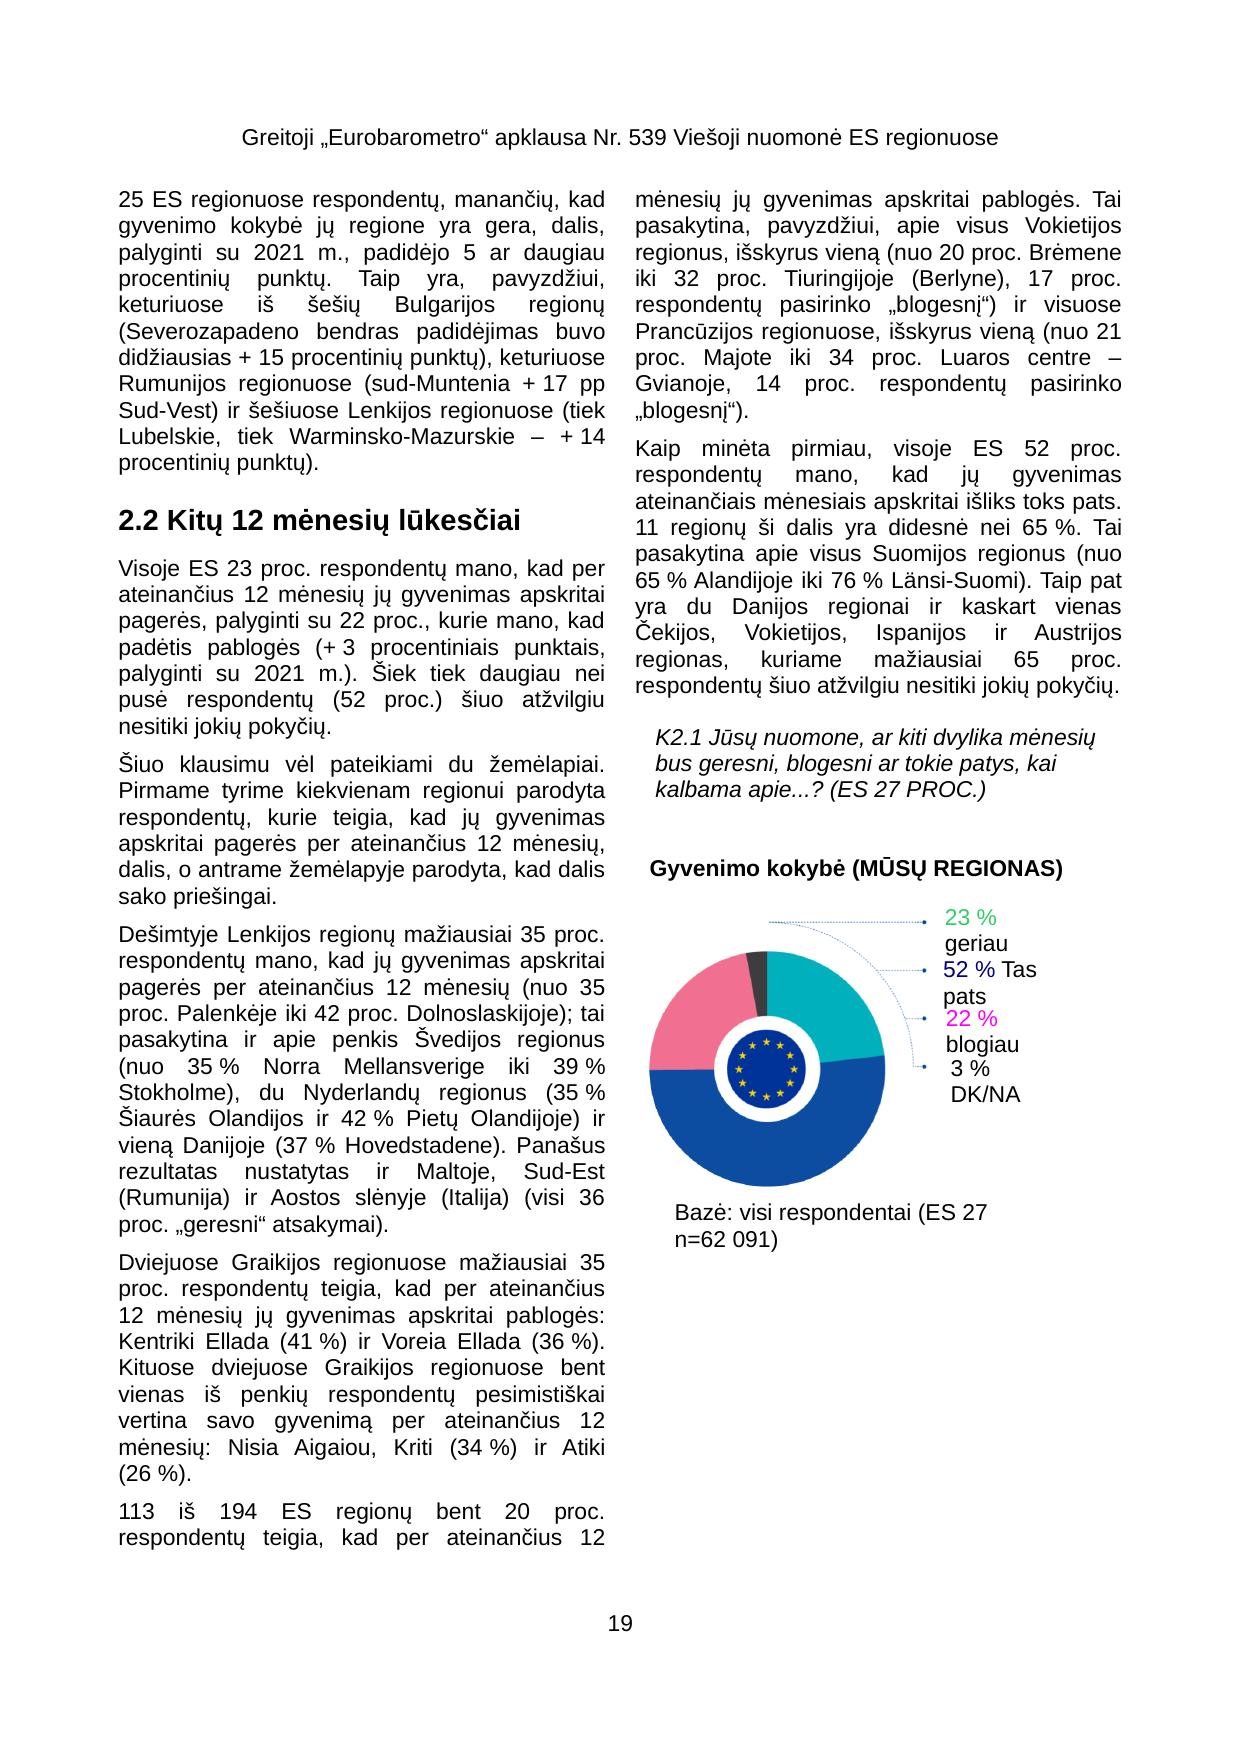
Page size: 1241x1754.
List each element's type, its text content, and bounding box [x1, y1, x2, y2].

text 25 ES regionuose respondentų, manančių, kad gyvenimo kokybė jų regione yra gera, dalis, palyginti su 2021 m., padidėjo 5 ar daugiau procentinių punktų. Taip yra, pavyzdžiui, keturiuose iš šešių Bulgarijos regionų (Severozapadeno bendras padidėjimas buvo didžiausias + 15 procentinių punktų), keturiuose Rumunijos regionuose (sud-Muntenia + 17 pp Sud-Vest) ir šešiuose Lenkijos regionuose (tiek Lubelskie, tiek Warminsko-Mazurskie – + 14 procentinių punktų). [118, 186, 605, 476]
text Dviejuose Graikijos regionuose mažiausiai 35 proc. respondentų teigia, kad per ateinančius 12 mėnesių jų gyvenimas apskritai pablogės: Kentriki Ellada (41 %) ir Voreia Ellada (36 %). Kituose dviejuose Graikijos regionuose bent vienas iš penkių respondentų pesimistiškai vertina savo gyvenimą per ateinančius 12 mėnesių: Nisia Aigaiou, Kriti (34 %) ir Atiki (26 %). [118, 1249, 605, 1486]
text Šiuo klausimu vėl pateikiami du žemėlapiai. Pirmame tyrime kiekvienam regionui parodyta respondentų, kurie teigia, kad jų gyvenimas apskritai pagerės per ateinančius 12 mėnesių, dalis, o antrame žemėlapyje parodyta, kad dalis sako priešingai. [118, 751, 605, 909]
text Visoje ES 23 proc. respondentų mano, kad per ateinančius 12 mėnesių jų gyvenimas apskritai pagerės, palyginti su 22 proc., kurie mano, kad padėtis pablogės (+ 3 procentiniais punktais, palyginti su 2021 m.). Šiek tiek daugiau nei pusė respondentų (52 proc.) šiuo atžvilgiu nesitiki jokių pokyčių. [118, 554, 605, 739]
text Kaip minėta pirmiau, visoje ES 52 proc. respondentų mano, kad jų gyvenimas ateinančiais mėnesiais apskritai išliks toks pats. 11 regionų ši dalis yra didesnė nei 65 %. Tai pasakytina apie visus Suomijos regionus (nuo 65 % Alandijoje iki 76 % Länsi-Suomi). Taip pat yra du Danijos regionai ir kaskart vienas Čekijos, Vokietijos, Ispanijos ir Austrijos regionas, kuriame mažiausiai 65 proc. respondentų šiuo atžvilgiu nesitiki jokių pokyčių. [635, 435, 1122, 698]
text 113 iš 194 ES regionų bent 20 proc. respondentų teigia, kad per ateinančius 12 [118, 1498, 605, 1551]
text Dešimtyje Lenkijos regionų mažiausiai 35 proc. respondentų mano, kad jų gyvenimas apskritai pagerės per ateinančius 12 mėnesių (nuo 35 proc. Palenkėje iki 42 proc. Dolnoslaskijoje); tai pasakytina ir apie penkis Švedijos regionus (nuo 35 % Norra Mellansverige iki 39 % Stokholme), du Nyderlandų regionus (35 % Šiaurės Olandijos ir 42 % Pietų Olandijoje) ir vieną Danijoje (37 % Hovedstadene). Panašus rezultatas nustatytas ir Maltoje, Sud-Est (Rumunija) ir Aostos slėnyje (Italija) (visi 36 proc. „geresni“ atsakymai). [118, 921, 605, 1237]
picture [646, 915, 932, 1188]
subtitle 2.2 Kitų 12 mėnesių lūkesčiai [118, 502, 605, 536]
text mėnesių jų gyvenimas apskritai pablogės. Tai pasakytina, pavyzdžiui, apie visus Vokietijos regionus, išskyrus vieną (nuo 20 proc. Brėmene iki 32 proc. Tiuringijoje (Berlyne), 17 proc. respondentų pasirinko „blogesnį“) ir visuose Prancūzijos regionuose, išskyrus vieną (nuo 21 proc. Majote iki 34 proc. Luaros centre – Gvianoje, 14 proc. respondentų pasirinko „blogesnį“). [635, 186, 1122, 423]
